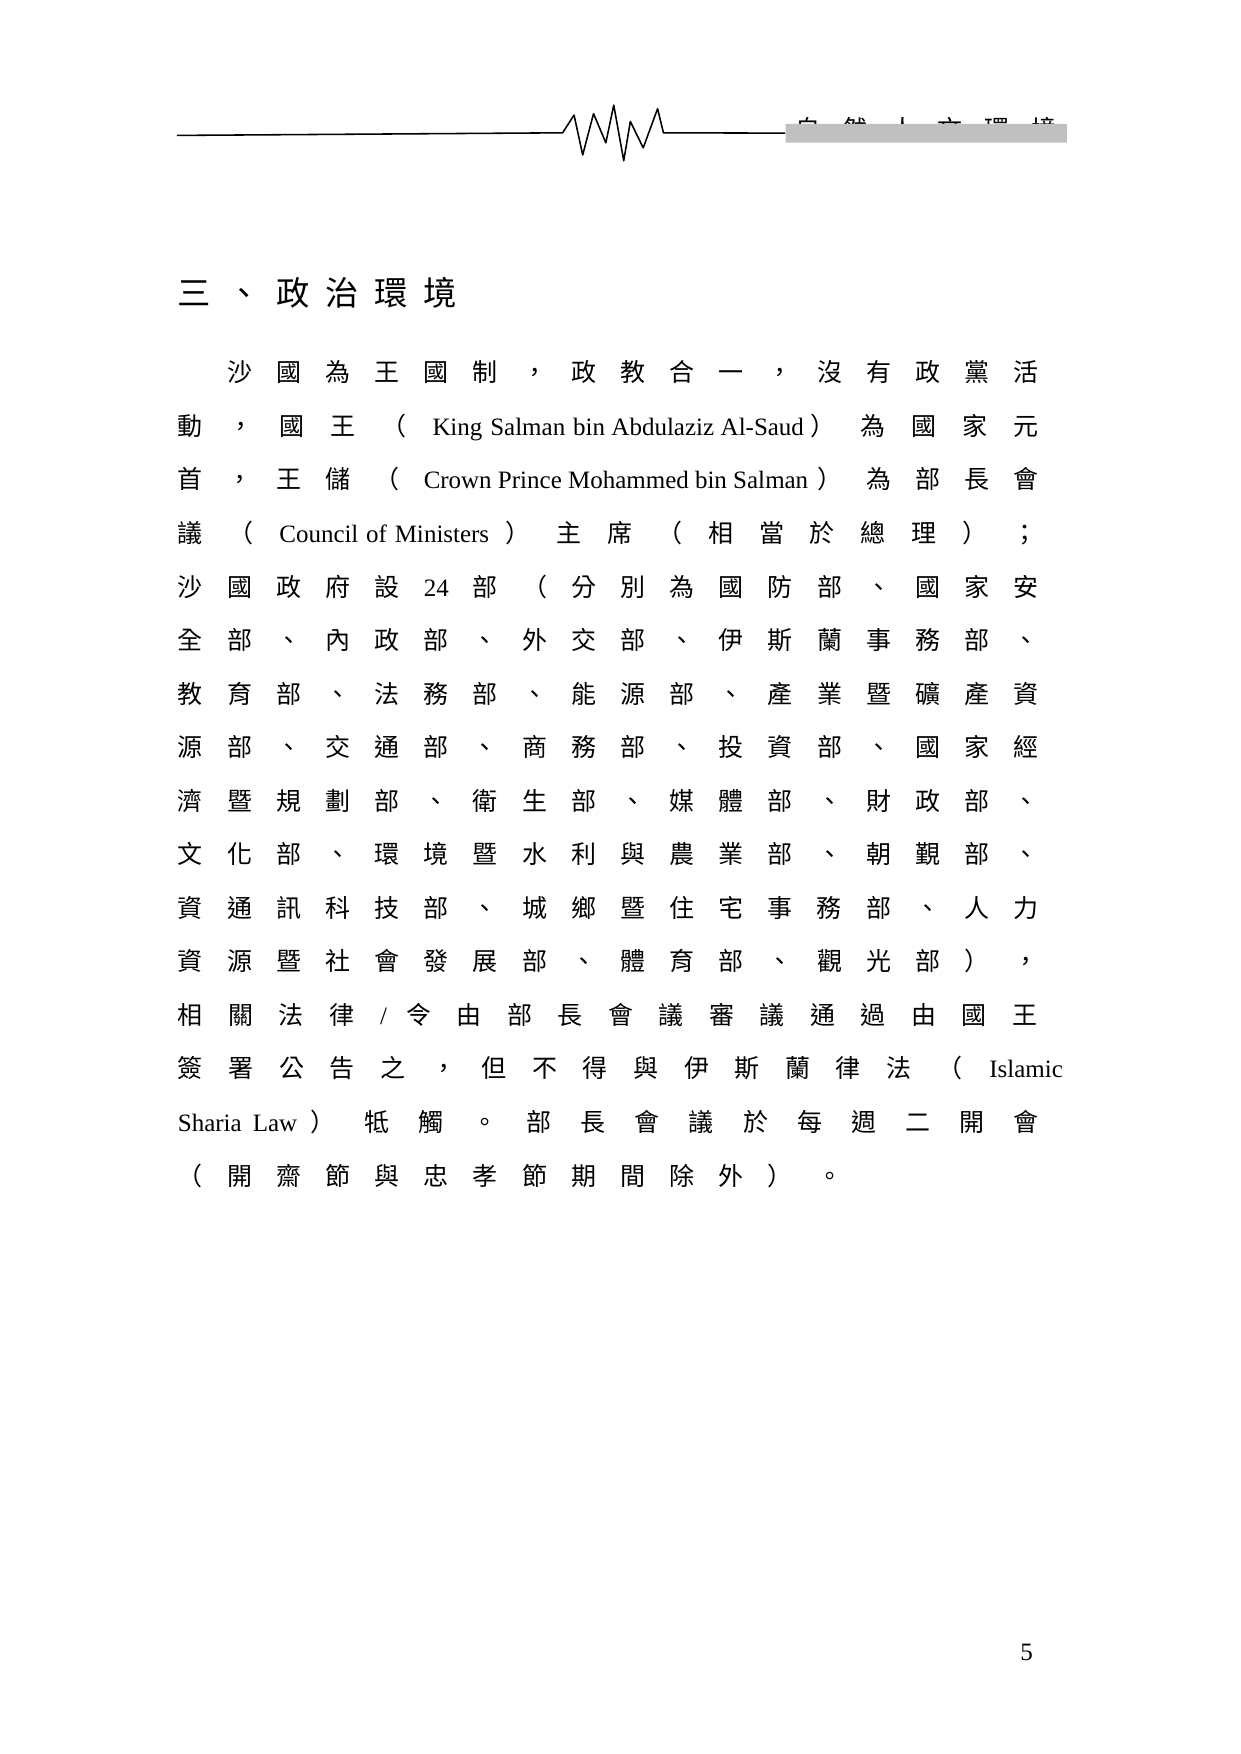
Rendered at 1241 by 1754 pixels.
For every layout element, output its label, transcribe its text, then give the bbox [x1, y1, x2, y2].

text 沙國為王國制，政教合一，沒有政黨活動，國王（King Salman bin Abdulaziz Al-Saud）為國家元首，王儲（Crown Prince Mohammed bin Salman）為部長會議（Council of Ministers）主席（相當於總理）；沙國政府設24部（分別為國防部、國家安全部、內政部、外交部、伊斯蘭事務部、教育部、法務部、能源部、產業暨礦產資源部、交通部、商務部、投資部、國家經濟暨規劃部、衛生部、媒體部、財政部、文化部、環境暨水利與農業部、朝覲部、資通訊科技部、城鄉暨住宅事務部、人力資源暨社會發展部、體育部、觀光部），相關法律/令由部長會議審議通過由國王簽署公告之，但不得與伊斯蘭律法（Islamic Sharia Law）牴觸。部長會議於每週二開會（開齋節與忠孝節期間除外）。 [178, 344, 1063, 1201]
text 三、政治環境 [178, 264, 1063, 317]
